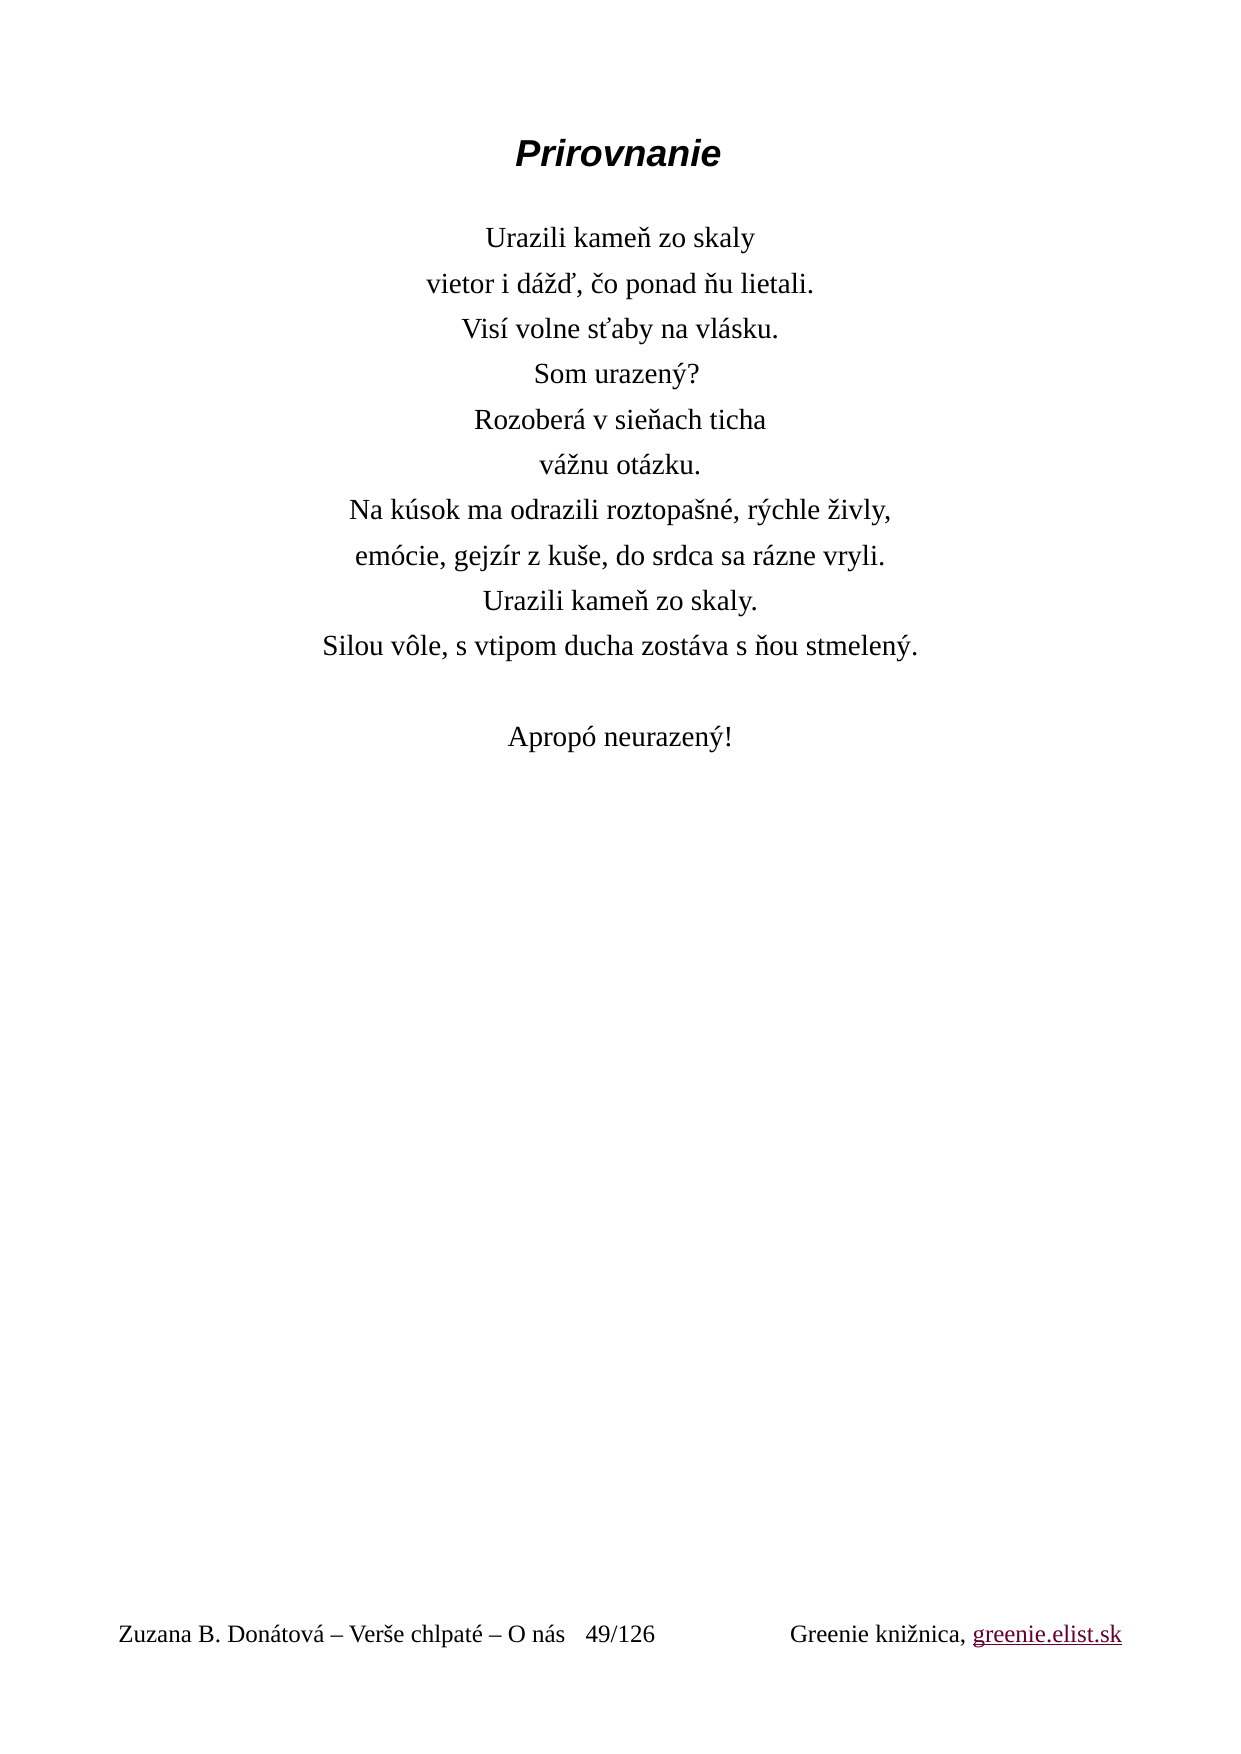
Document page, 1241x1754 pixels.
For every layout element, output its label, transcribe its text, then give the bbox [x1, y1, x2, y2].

text Visí volne sťaby na vlásku. [106, 311, 1134, 345]
text vietor i dážď, čo ponad ňu lietali. [106, 266, 1134, 299]
text Urazili kameň zo skaly. [106, 583, 1134, 617]
text Rozoberá v sieňach ticha [106, 402, 1134, 435]
subtitle Prirovnanie [106, 131, 1134, 174]
text emócie, gejzír z kuše, do srdca sa rázne vryli. [106, 538, 1134, 571]
text Apropó neurazený! [106, 719, 1134, 752]
text vážnu otázku. [106, 447, 1134, 481]
text Na kúsok ma odrazili roztopašné, rýchle živly, [106, 492, 1134, 526]
text Som urazený? [106, 356, 1134, 390]
text Urazili kameň zo skaly [106, 221, 1134, 254]
text Silou vôle, s vtipom ducha zostáva s ňou stmelený. [106, 628, 1134, 662]
